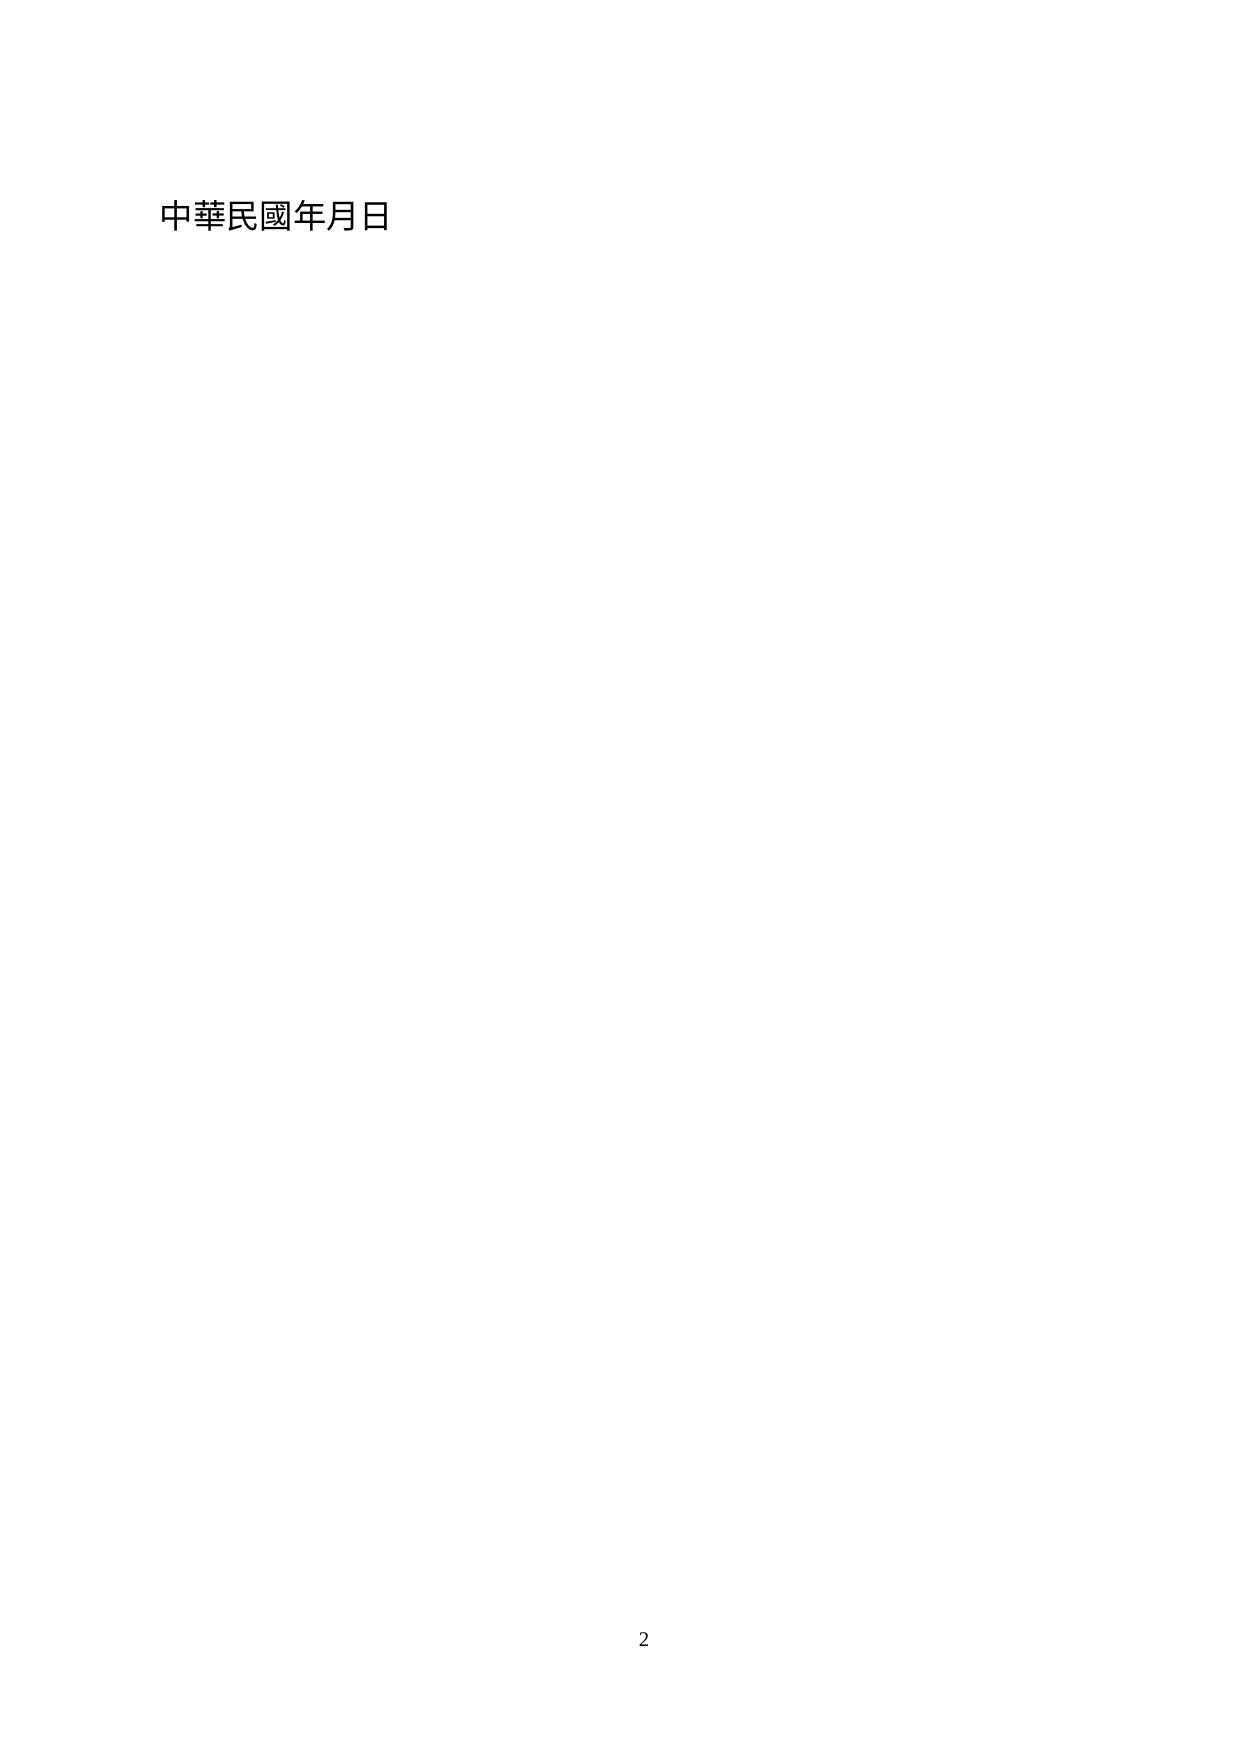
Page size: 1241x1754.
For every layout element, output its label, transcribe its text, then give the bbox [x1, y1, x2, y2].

text 中華民國年月日 [159, 205, 1140, 234]
